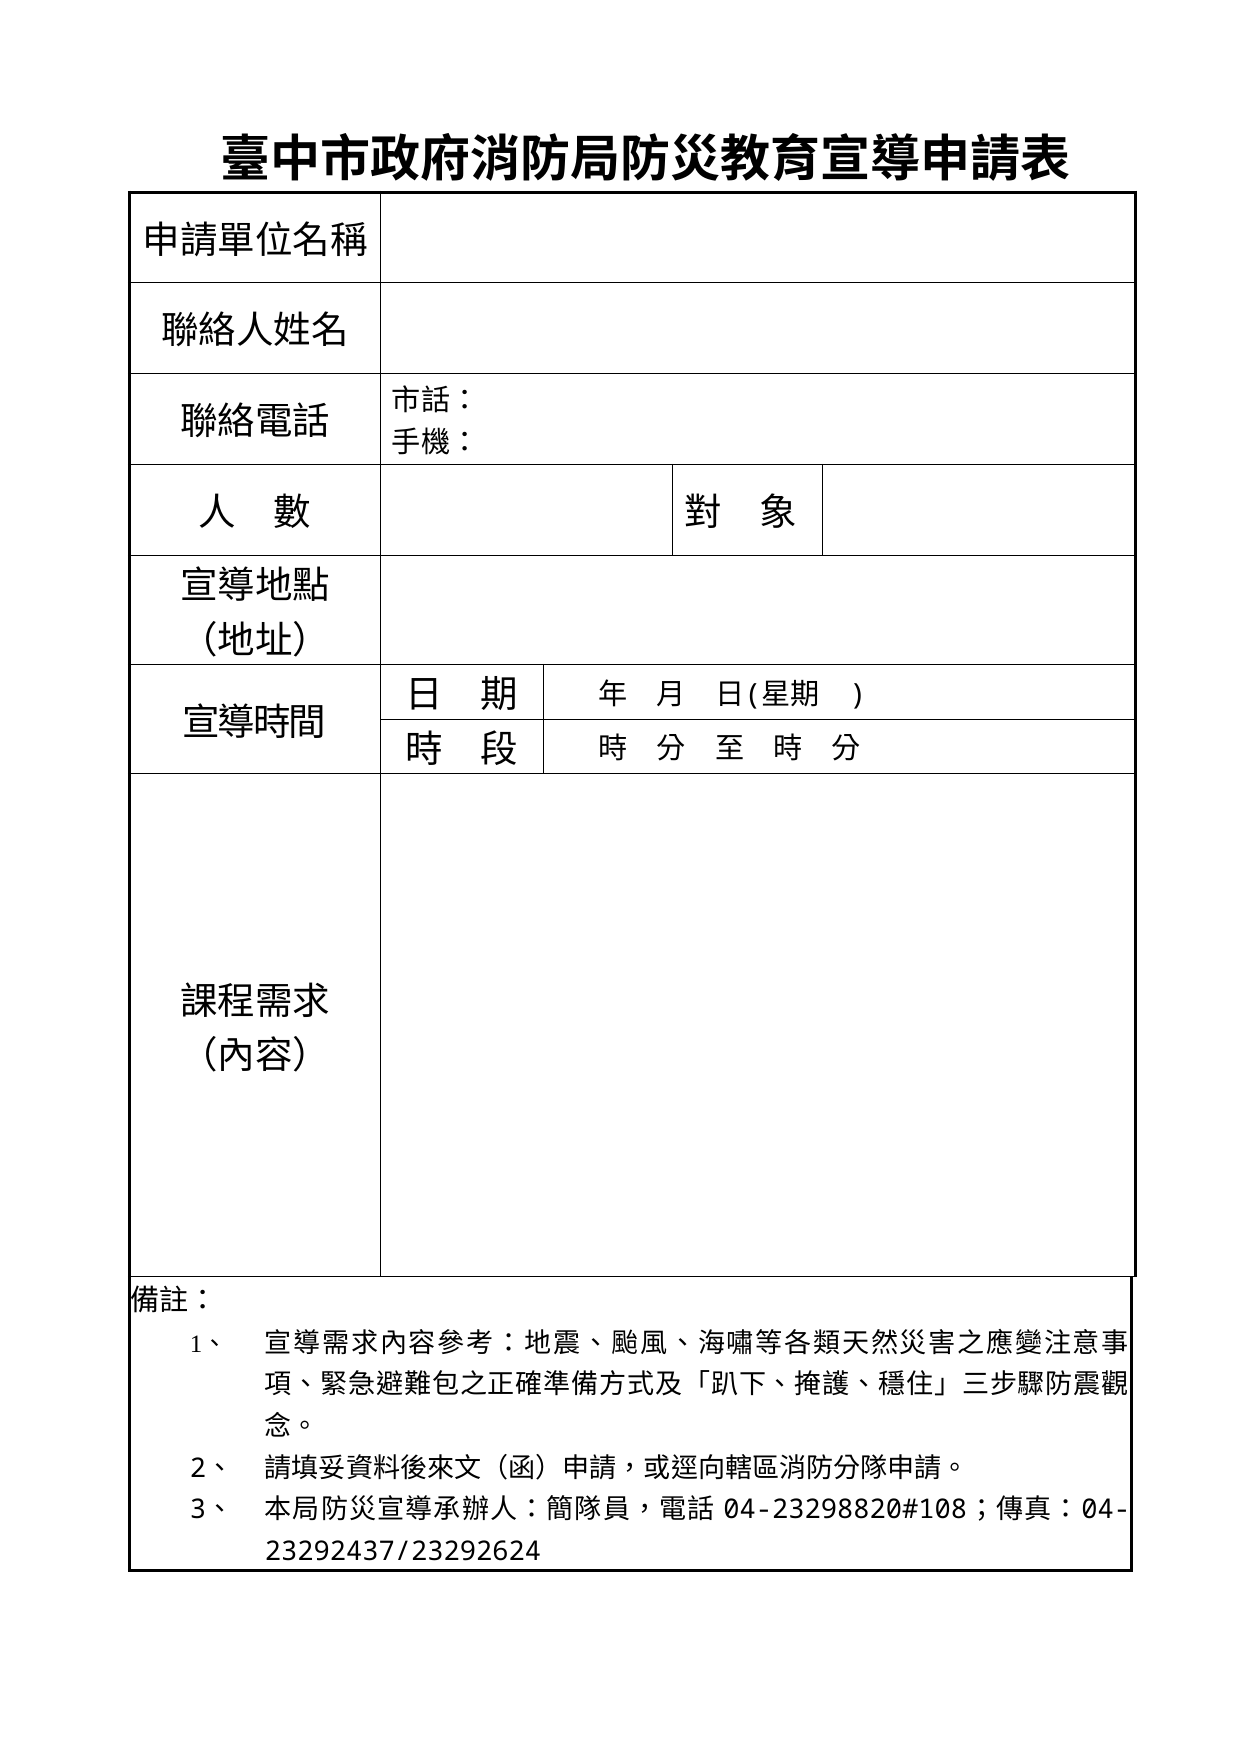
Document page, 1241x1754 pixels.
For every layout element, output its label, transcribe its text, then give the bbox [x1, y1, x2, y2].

table_cell 宣導時間 [131, 665, 380, 773]
table_header [381, 194, 1134, 282]
table_cell [823, 465, 1134, 555]
table_cell 市話： 手機： [381, 374, 1134, 464]
table_cell [381, 774, 1134, 1276]
table_cell 課程需求 （內容） [131, 774, 380, 1276]
table_cell 聯絡電話 [131, 374, 380, 464]
table_cell 人 數 [131, 465, 380, 555]
table_cell 時 分 至 時 分 [544, 720, 1134, 773]
table_cell 宣導地點 （地址） [131, 556, 380, 664]
text 臺中市政府消防局防災教育宣導申請表 [118, 118, 1122, 191]
table_cell 備註： 宣導需求內容參考：地震、颱風、海嘯等各類天然災害之應變注意事項、緊急避難包之正確準備方式及「趴下、掩護、穩住」三步驟防震觀念。 請填妥資料後來文（函）申請，或逕向轄區消防分隊申請。 本局防災宣導承辦人：簡隊員，電話04-23298820#108；傳真：04-23292437/23292624 [131, 1277, 1130, 1569]
table_cell 時 段 [381, 720, 543, 773]
table_cell 聯絡人姓名 [131, 283, 380, 373]
table_header 申請單位名稱 [131, 194, 380, 282]
table_cell [381, 465, 672, 555]
table_cell 年 月 日(星期 ) [544, 665, 1134, 718]
table_cell [381, 556, 1134, 664]
table_cell 對 象 [673, 465, 822, 555]
table_cell 日 期 [381, 665, 543, 718]
table_cell [381, 283, 1134, 373]
